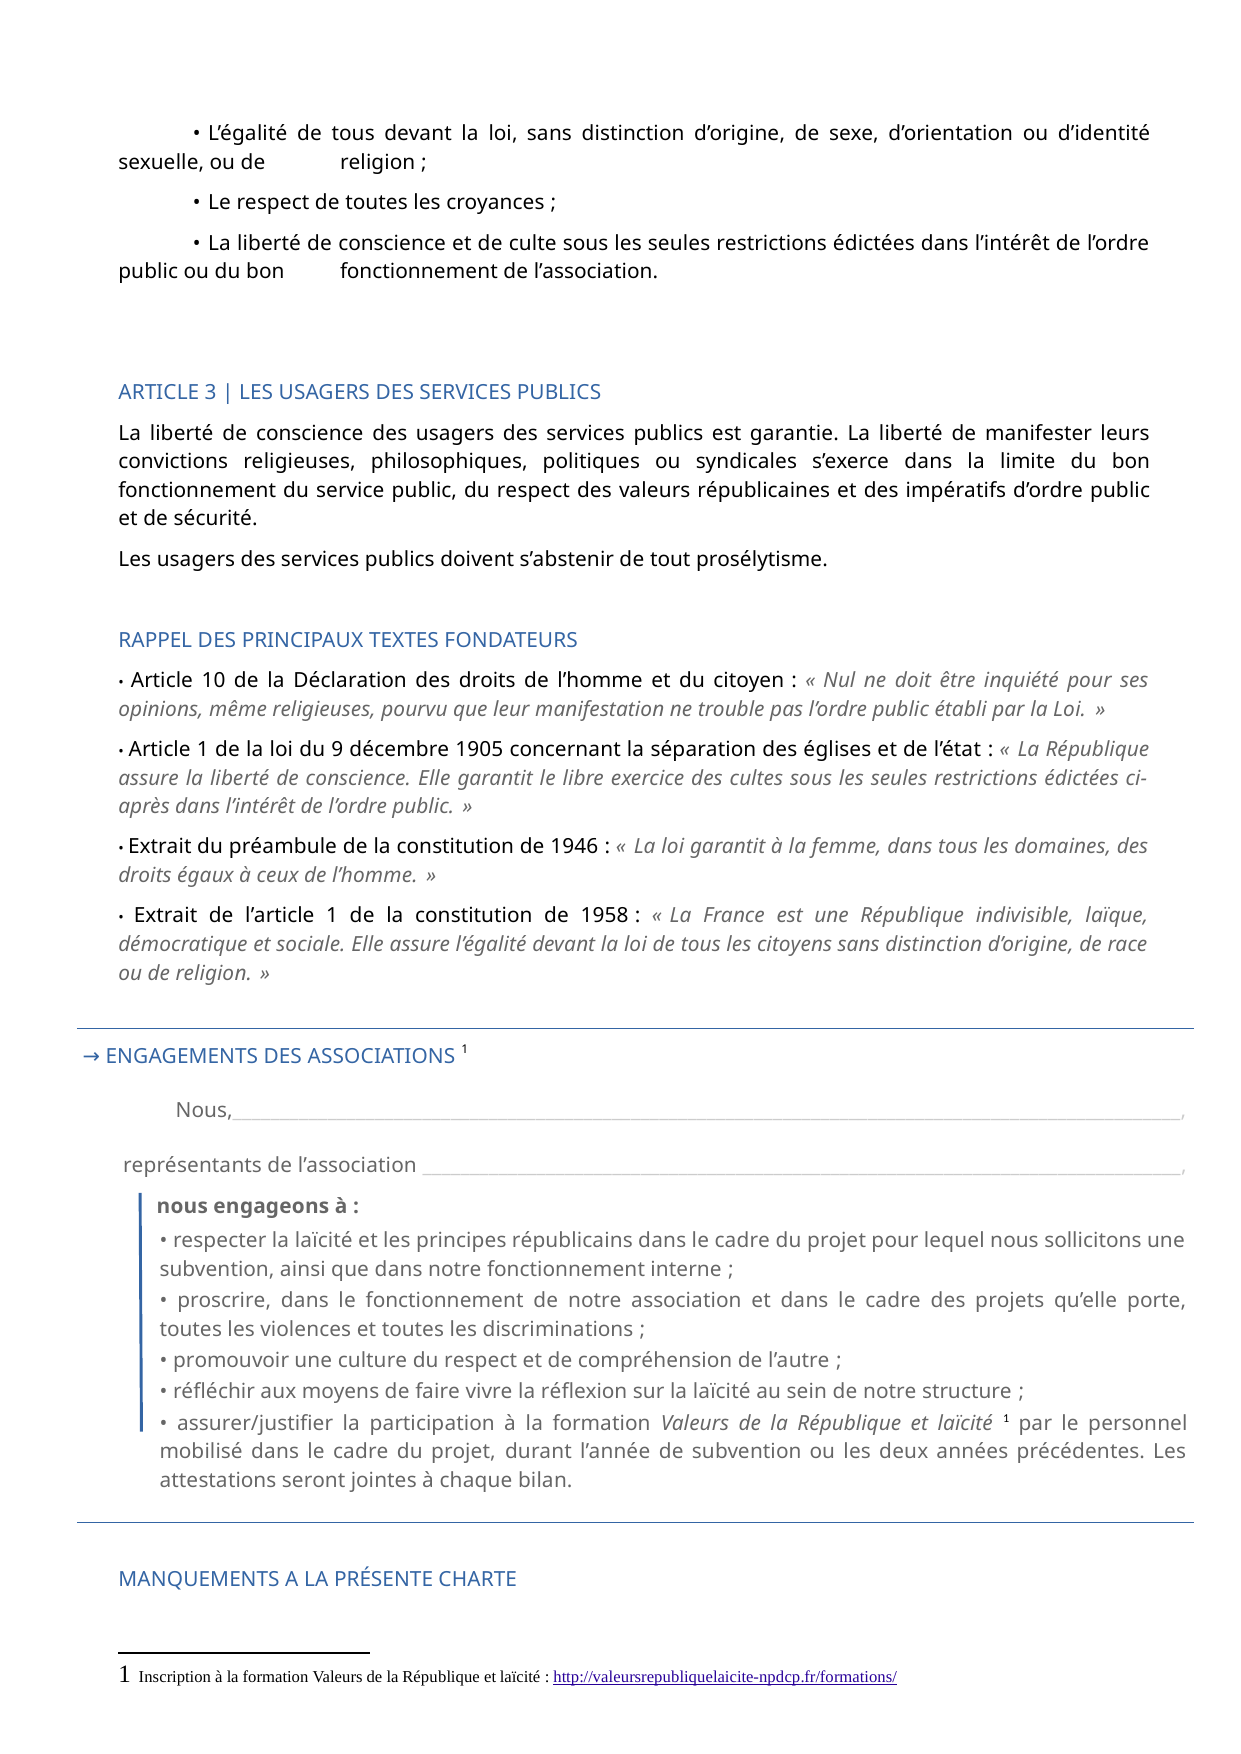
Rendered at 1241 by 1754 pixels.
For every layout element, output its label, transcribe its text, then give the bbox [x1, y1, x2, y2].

table_header → ENGAGEMENTS DES ASSOCIATIONS 1 Nous,____________________________________________________________________________________________________, représentants de l’association ________________________________________________________________________________, nous engageons à : • respecter la laïcité et les principes républicains dans le cadre du projet pour lequel nous sollicitons une subvention, ainsi que dans notre fonctionnement interne ; • proscrire, dans le fonctionnement de notre association et dans le cadre des projets qu’elle porte, toutes les violences et toutes les discriminations ; • promouvoir une culture du respect et de compréhension de l’autre ; • réfléchir aux moyens de faire vivre la réflexion sur la laïcité au sein de notre structure ; • assurer/justifier la participation à la formation Valeurs de la République et laïcité par le personnel mobilisé dans le cadre du projet, durant l’année de subvention ou les deux années précédentes. Les attestations seront jointes à chaque bilan. [77, 1029, 1193, 1522]
text • Le respect de toutes les croyances ; [118, 187, 1152, 216]
text MANQUEMENTS A LA PRÉSENTE CHARTE [118, 1563, 1122, 1592]
text • L’égalité de tous devant la loi, sans distinction d’origine, de sexe, d’orientation ou d’identité sexuelle, ou de religion ; [118, 118, 1152, 175]
text RAPPEL DES PRINCIPAUX TEXTES FONDATEURS [118, 624, 1152, 653]
text • Article 1 de la loi du 9 décembre 1905 concernant la séparation des églises et de l’état : « La République assure la liberté de conscience. Elle garantit le libre exercice des cultes sous les seules restrictions édictées ci-après dans l’intérêt de l’ordre public. » [118, 734, 1152, 819]
text • Article 10 de la Déclaration des droits de l’homme et du citoyen : « Nul ne doit être inquiété pour ses opinions, même religieuses, pourvu que leur manifestation ne trouble pas l’ordre public établi par la Loi. » [118, 665, 1152, 722]
text • Extrait de l’article 1 de la constitution de 1958 : « La France est une République indivisible, laïque, démocratique et sociale. Elle assure l’égalité devant la loi de tous les citoyens sans distinction d’origine, de race ou de religion. » [118, 900, 1152, 986]
text La liberté de conscience des usagers des services publics est garantie. La liberté de manifester leurs convictions religieuses, philosophiques, politiques ou syndicales s’exerce dans la limite du bon fonctionnement du service public, du respect des valeurs républicaines et des impératifs d’ordre public et de sécurité. [118, 418, 1152, 532]
text Les usagers des services publics doivent s’abstenir de tout prosélytisme. [118, 544, 1152, 572]
text • Extrait du préambule de la constitution de 1946 : « La loi garantit à la femme, dans tous les domaines, des droits égaux à ceux de l’homme. » [118, 831, 1152, 888]
text ARTICLE 3 | LES USAGERS DES SERVICES PUBLICS [118, 377, 1152, 406]
text • La liberté de conscience et de culte sous les seules restrictions édictées dans l’intérêt de l’ordre public ou du bon fonctionnement de l’association. [118, 227, 1152, 284]
